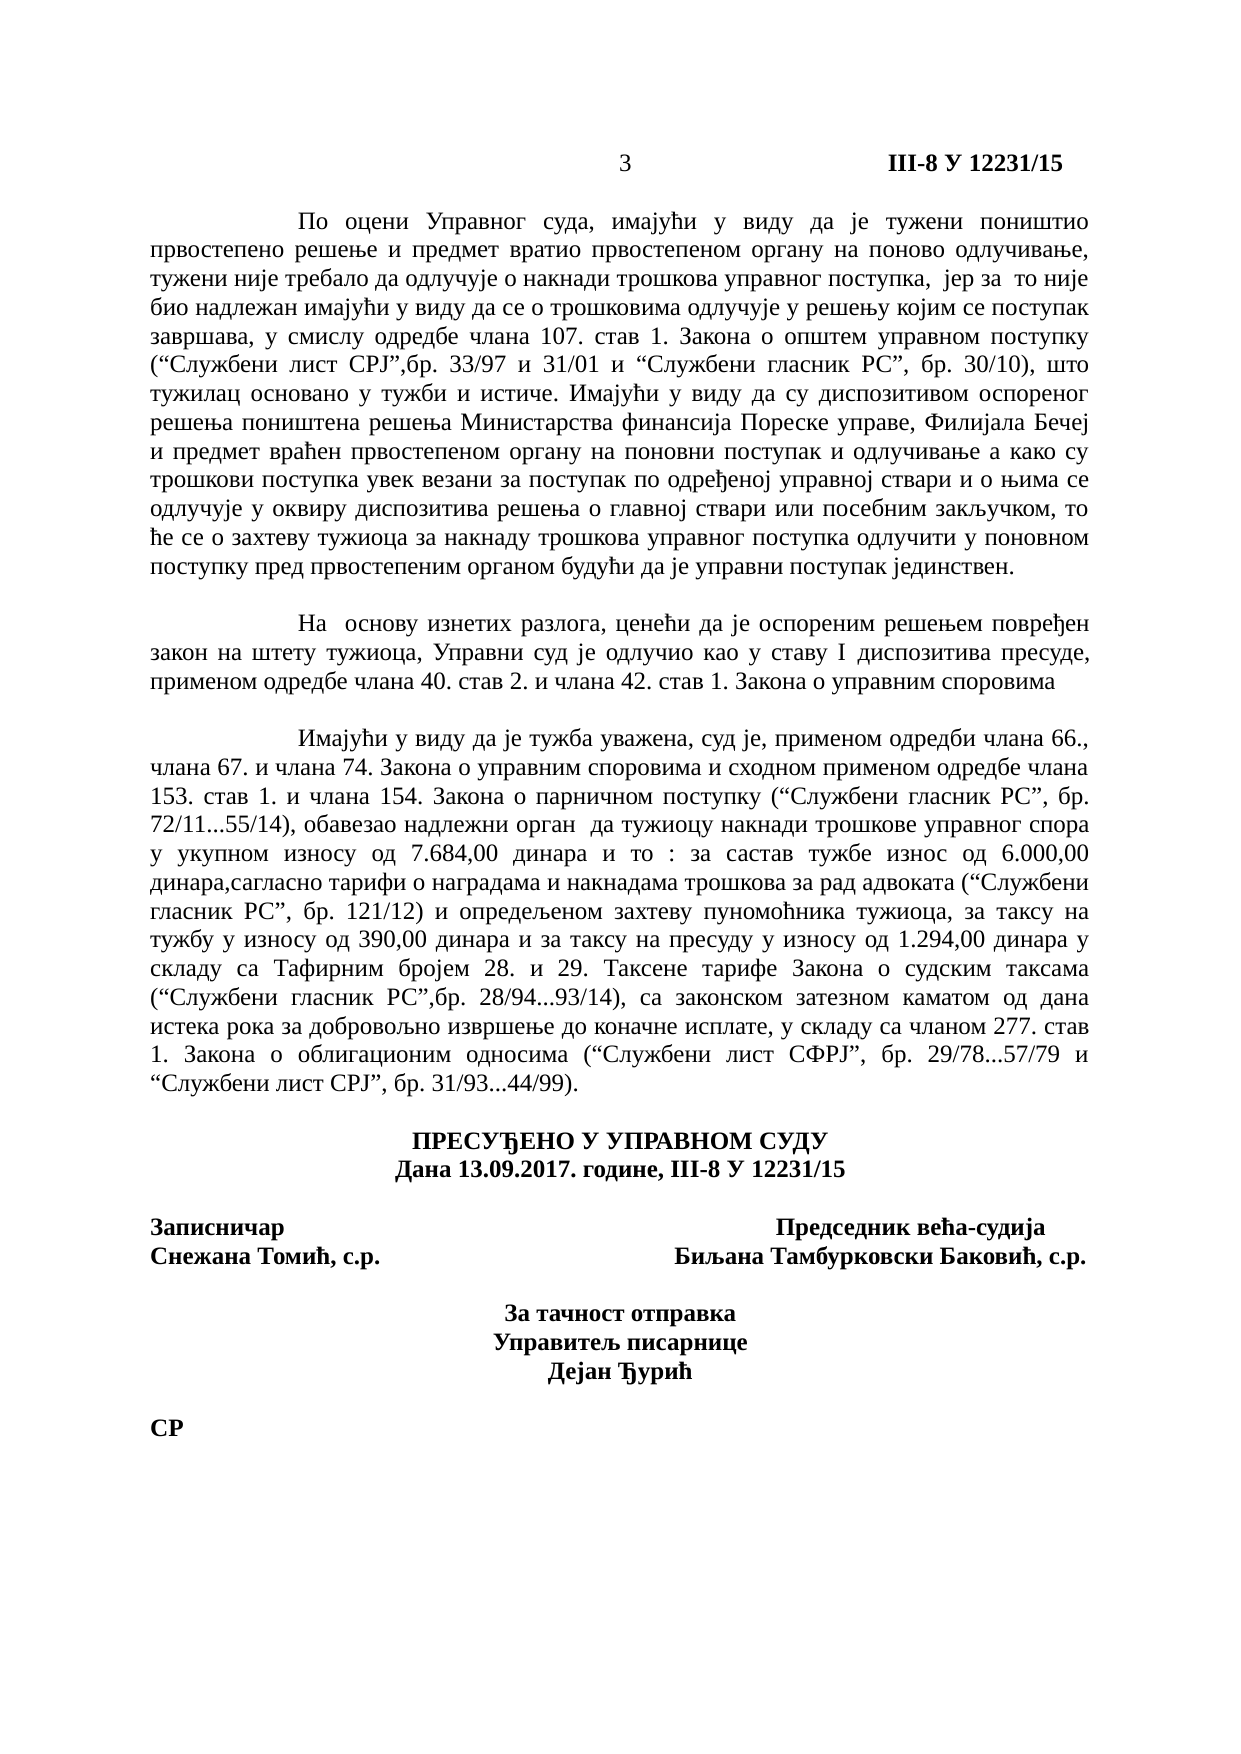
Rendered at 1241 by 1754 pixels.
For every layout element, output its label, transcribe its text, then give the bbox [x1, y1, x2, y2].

text По оцени Управног суда, имајући у виду да је тужени поништио првостепено решење и предмет вратио првостепеном органу на поново одлучивање, тужени није требало да одлучује о накнади трошкова управног поступка, јер за то није био надлежан имајући у виду да се о трошковима одлучује у решењу којим се поступак завршава, у смислу одредбе члана 107. став 1. Закона о општем управном поступку (“Службени лист СРЈ”,бр. 33/97 и 31/01 и “Службени гласник РС”, бр. 30/10), што тужилац основано у тужби и истиче. Имајући у виду да су диспозитивом оспореног решења поништена решења Министарства финансија Пореске управе, Филијала Бечеј и предмет враћен првостепеном органу на поновни поступак и одлучивање а како су трошкови поступка увек везани за поступак по одређеној управној ствари и о њима се одлучује у оквиру диспозитива решења о главној ствари или посебним закључком, то ће се о захтеву тужиоца за накнаду трошкова управног поступка одлучити у поновном поступку пред првостепеним органом будући да је управни поступак јединствен. [150, 206, 1090, 579]
text На основу изнетих разлога, ценећи да је оспореним решењем повређен закон на штету тужиоца, Управни суд је одлучио као у ставу I диспозитивa пресуде, применом одредбе члана 40. став 2. и члана 42. став 1. Закона о управним споровима [150, 608, 1090, 694]
text Управитељ писарнице [150, 1327, 1090, 1356]
text СР [150, 1413, 1090, 1442]
text Снежана Томић, с.р. Биљана Тамбурковски Баковић, с.р. [150, 1241, 1090, 1269]
text Имајући у виду да је тужба уважена, суд је, применом одредби члана 66., члана 67. и члана 74. Закона о управним споровима и сходном применом одредбе члана 153. став 1. и члана 154. Закона о парничном поступку (“Службени гласник РС”, бр. 72/11...55/14), обавезао надлежни орган да тужиоцу накнади трошкове управног спора у укупном износу од 7.684,00 динара и то : за састав тужбе износ од 6.000,00 динара,сагласно тарифи о наградама и накнадама трошкова за рад адвоката (“Службени гласник РС”, бр. 121/12) и опредељеном захтеву пуномоћника тужиоца, за таксу на тужбу у износу од 390,00 динара и за таксу на пресуду у износу од 1.294,00 динара у складу са Тафирним бројем 28. и 29. Таксене тарифе Закона о судским таксама (“Службени гласник РС”,бр. 28/94...93/14), са законском затезном каматом од дана истека рока за добровољно извршење до коначне исплате, у складу са чланом 277. став 1. Закона о облигационим односима (“Службени лист СФРЈ”, бр. 29/78...57/79 и “Службени лист СРЈ”, бр. 31/93...44/99). [150, 723, 1090, 1097]
text Дејан Ђурић [150, 1356, 1090, 1384]
text Записничар Председник већа-судија [150, 1212, 1090, 1241]
text За тачност отправка [150, 1298, 1090, 1327]
text Дана 13.09.2017. године, III-8 У 12231/15 [150, 1154, 1090, 1183]
text ПРЕСУЂЕНО У УПРАВНОМ СУДУ [150, 1126, 1090, 1154]
